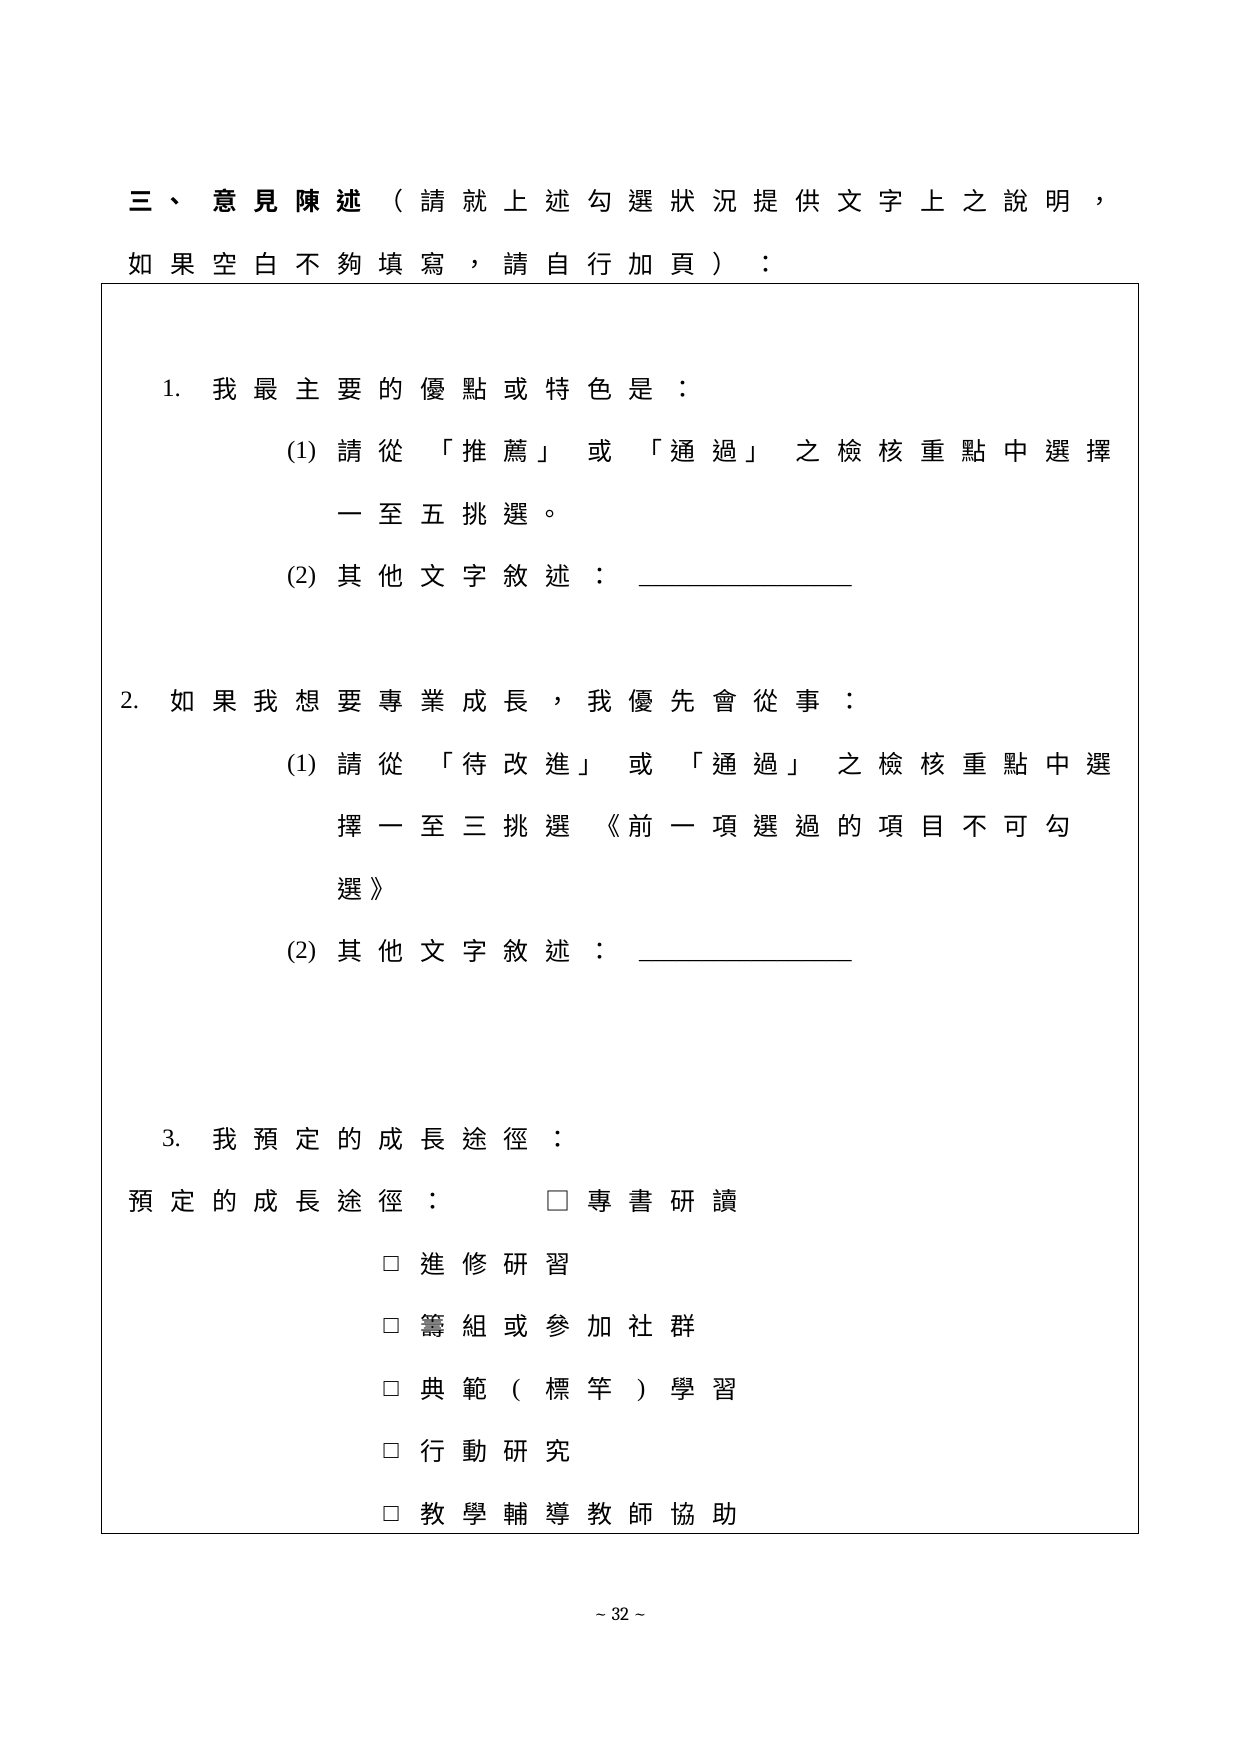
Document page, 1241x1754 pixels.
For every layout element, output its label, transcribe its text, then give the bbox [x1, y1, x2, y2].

text 三、意見陳述（請就上述勾選狀況提供文字上之說明，如果空白不夠填寫，請自行加頁）： [120, 158, 1120, 283]
table_header 我最主要的優點或特色是： 請從「推薦」或「通過」之檢核重點中選擇一至五挑選。 其他文字敘述：_________________ 如果我想要專業成長，我優先會從事： 請從「待改進」或「通過」之檢核重點中選擇一至三挑選《前一項選過的項目不可勾選》 其他文字敘述：_________________ 我預定的成長途徑： 預定的成長途徑： □專書研讀 □進修研習 □籌組或參加社群 □典範(標竿)學習 □行動研究 □教學輔導教師協助 □其他________________________________________________________ [102, 284, 1138, 1533]
